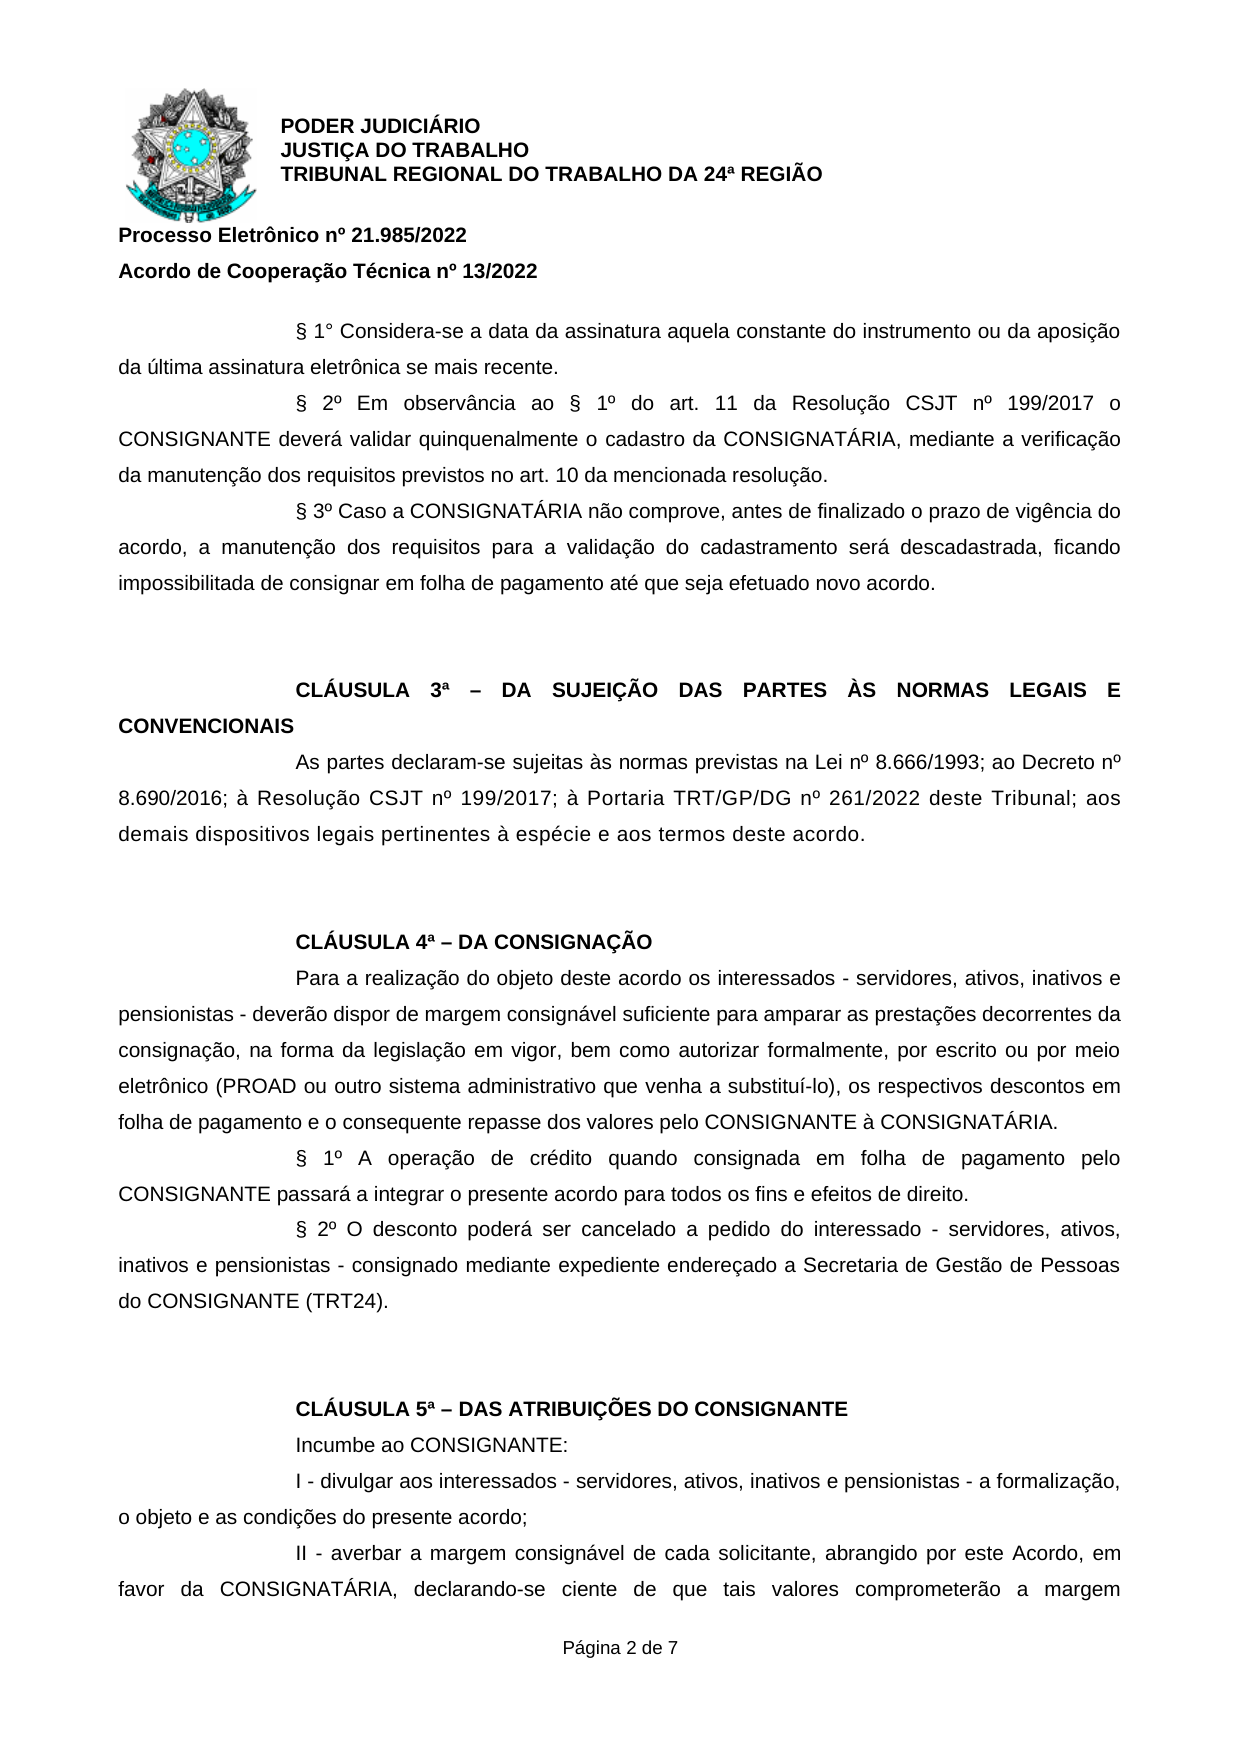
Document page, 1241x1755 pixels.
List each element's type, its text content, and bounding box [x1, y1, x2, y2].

text § 1° Considera-se a data da assinatura aquela constante do instrumento ou da aposição da última assinatura eletrônica se mais recente. [118, 319, 1122, 379]
text I - divulgar aos interessados - servidores, ativos, inativos e pensionistas - a formalização, o objeto e as condições do presente acordo; [118, 1469, 1122, 1529]
text Incumbe ao CONSIGNANTE: [118, 1433, 1122, 1457]
text § 2º O desconto poderá ser cancelado a pedido do interessado - servidores, ativos, inativos e pensionistas - consignado mediante expediente endereçado a Secretaria de Gestão de Pessoas do CONSIGNANTE (TRT24). [118, 1217, 1122, 1313]
text § 1º A operação de crédito quando consignada em folha de pagamento pelo CONSIGNANTE passará a integrar o presente acordo para todos os fins e efeitos de direito. [118, 1145, 1122, 1205]
text As partes declaram-se sujeitas às normas previstas na Lei nº 8.666/1993; ao Decreto nº 8.690/2016; à Resolução CSJT nº 199/2017; à Portaria TRT/GP/DG nº 261/2022 deste Tribunal; aos demais dispositivos legais pertinentes à espécie e aos termos deste acordo. [118, 750, 1122, 846]
text Para a realização do objeto deste acordo os interessados - servidores, ativos, inativos e pensionistas - deverão dispor de margem consignável suficiente para amparar as prestações decorrentes da consignação, na forma da legislação em vigor, bem como autorizar formalmente, por escrito ou por meio eletrônico (PROAD ou outro sistema administrativo que venha a substituí-lo), os respectivos descontos em folha de pagamento e o consequente repasse dos valores pelo CONSIGNANTE à CONSIGNATÁRIA. [118, 966, 1122, 1133]
text CLÁUSULA 4ª – DA CONSIGNAÇÃO [118, 930, 1122, 954]
text § 3º Caso a CONSIGNATÁRIA não comprove, antes de finalizado o prazo de vigência do acordo, a manutenção dos requisitos para a validação do cadastramento será descadastrada, ficando impossibilitada de consignar em folha de pagamento até que seja efetuado novo acordo. [118, 498, 1122, 594]
text CLÁUSULA 5ª – DAS ATRIBUIÇÕES DO CONSIGNANTE [118, 1397, 1122, 1421]
text CLÁUSULA 3ª – DA SUJEIÇÃO DAS PARTES ÀS NORMAS LEGAIS E CONVENCIONAIS [118, 678, 1122, 738]
text § 2º Em observância ao § 1º do art. 11 da Resolução CSJT nº 199/2017 o CONSIGNANTE deverá validar quinquenalmente o cadastro da CONSIGNATÁRIA, mediante a verificação da manutenção dos requisitos previstos no art. 10 da mencionada resolução. [118, 391, 1122, 487]
text II - averbar a margem consignável de cada solicitante, abrangido por este Acordo, em favor da CONSIGNATÁRIA, declarando-se ciente de que tais valores comprometerão a margem [118, 1541, 1122, 1601]
